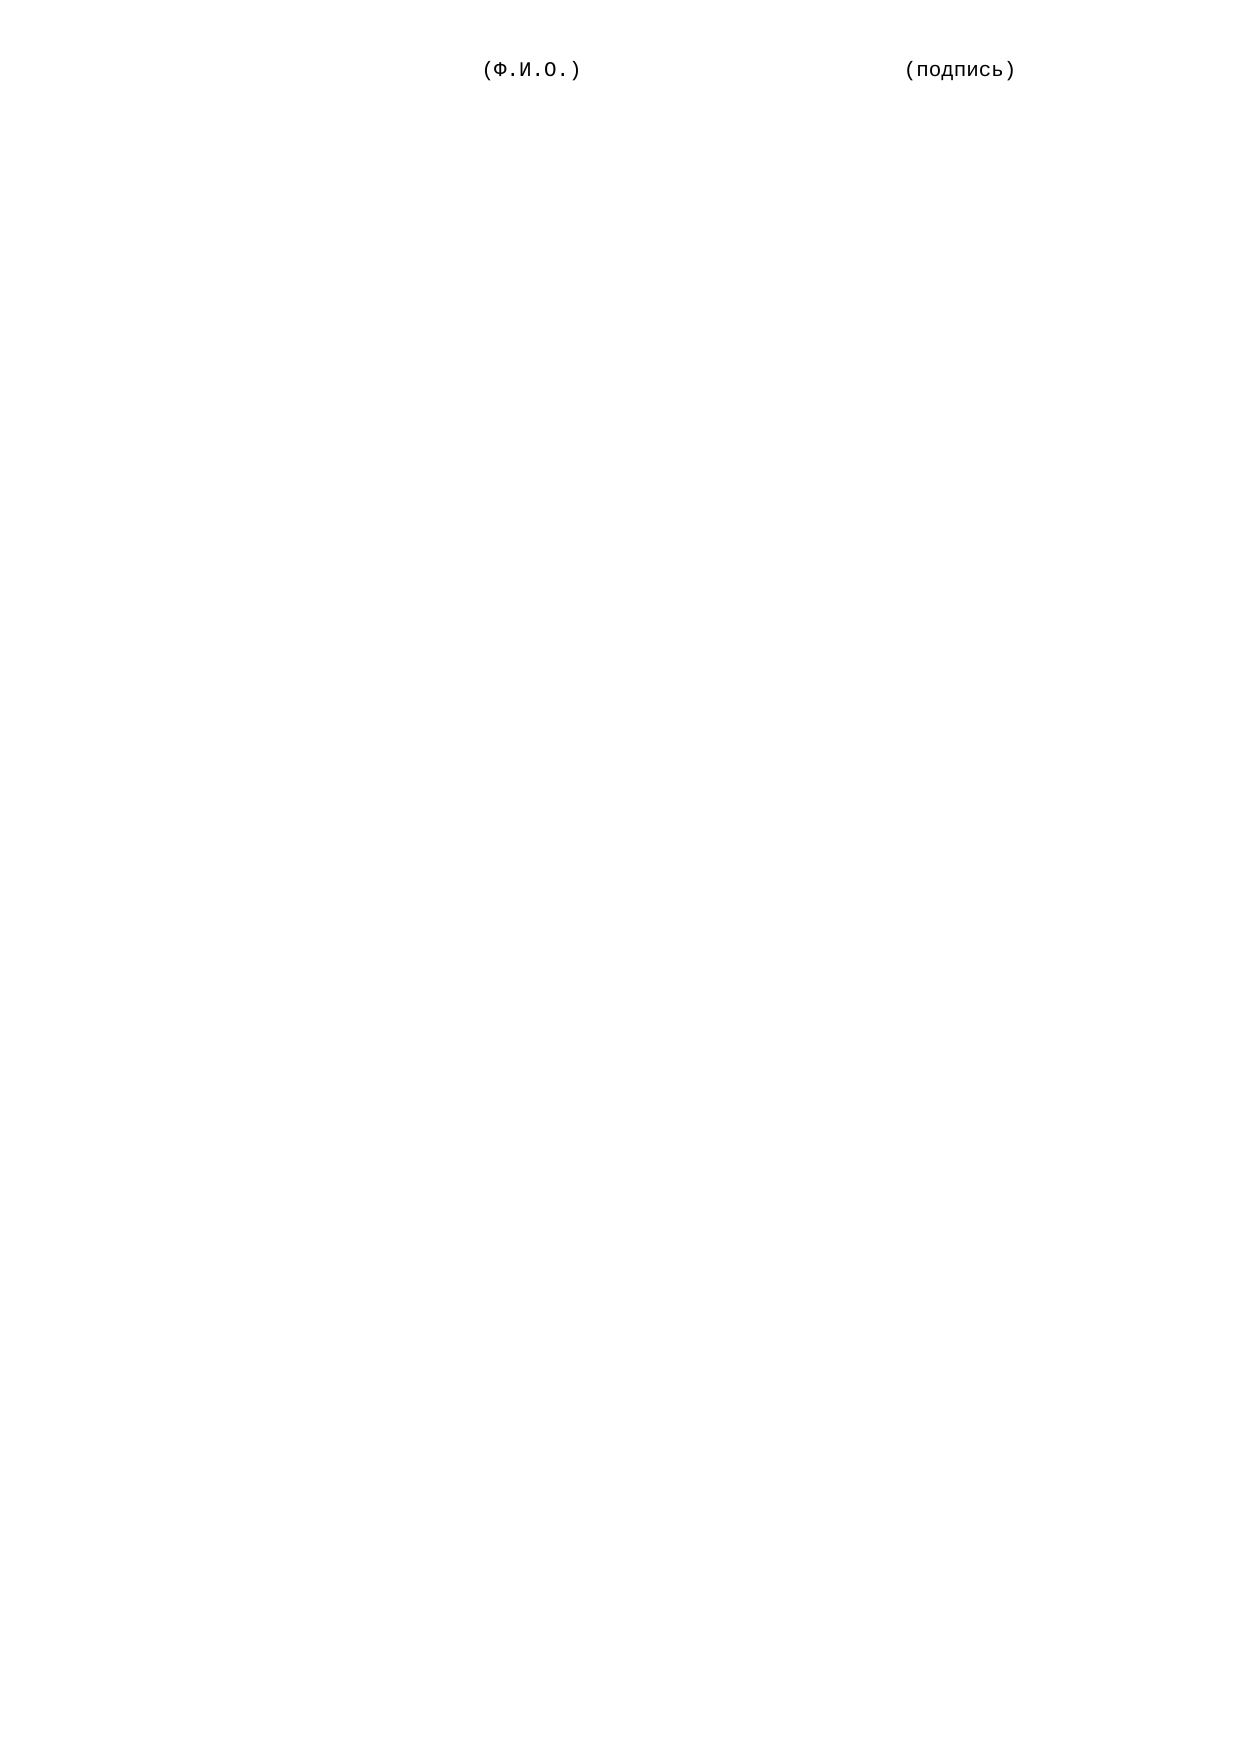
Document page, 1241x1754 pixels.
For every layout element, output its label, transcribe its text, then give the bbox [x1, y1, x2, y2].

text (Ф.И.О.) (подпись) [118, 59, 1167, 83]
